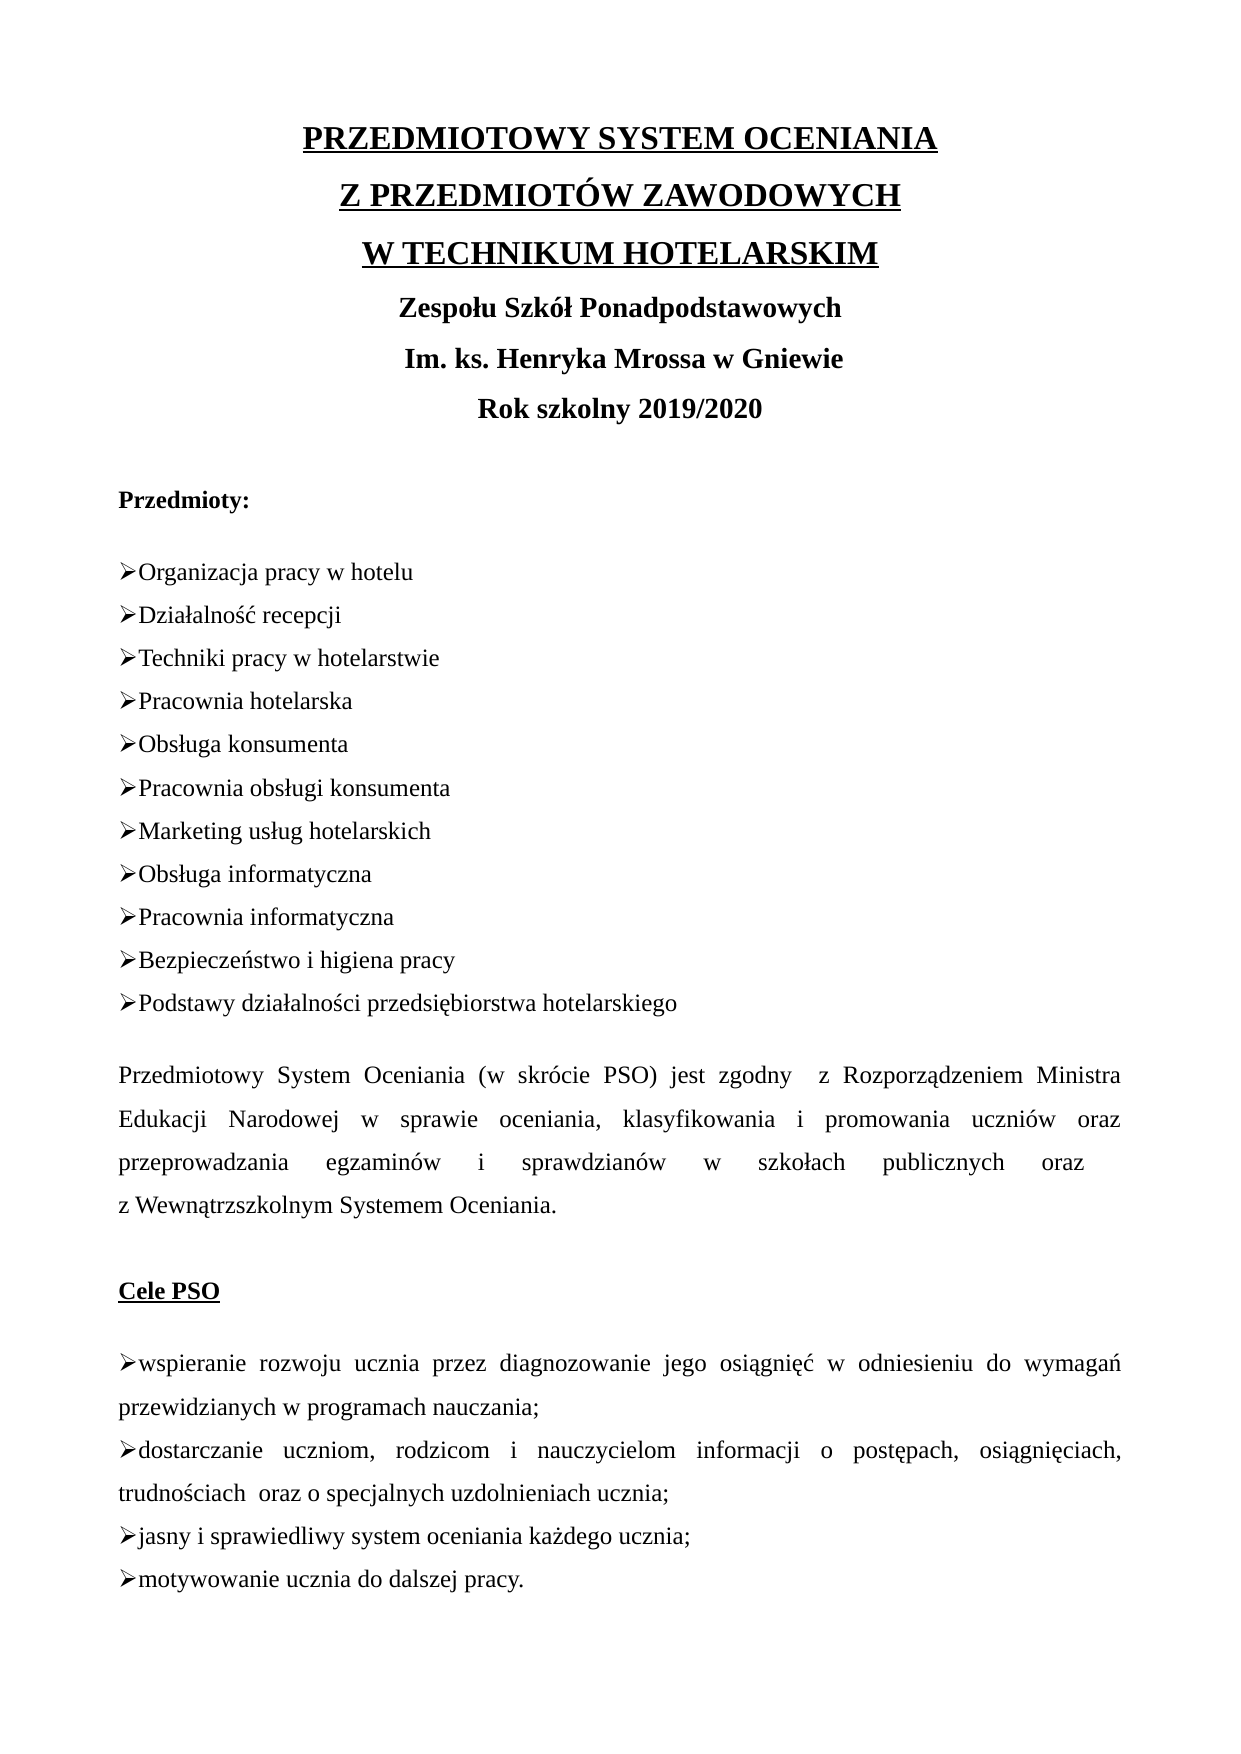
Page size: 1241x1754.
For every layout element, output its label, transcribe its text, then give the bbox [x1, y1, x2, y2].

list Obsługa informatyczna [118, 859, 1122, 888]
list Podstawy działalności przedsiębiorstwa hotelarskiego [118, 988, 1122, 1017]
list Obsługa konsumenta [118, 729, 1122, 758]
text W TECHNIKUM HOTELARSKIM [118, 233, 1122, 271]
text Przedmiotowy System Oceniania (w skrócie PSO) jest zgodny z Rozporządzeniem Ministra Edukacji Narodowej w sprawie oceniania, klasyfikowania i promowania uczniów oraz przeprowadzania egzaminów i sprawdzianów w szkołach publicznych oraz z Wewnątrzszkolnym Systemem Oceniania. [118, 1061, 1122, 1219]
text Z PRZEDMIOTÓW ZAWODOWYCH [118, 176, 1122, 214]
list jasny i sprawiedliwy system oceniania każdego ucznia; [118, 1521, 1122, 1550]
list Bezpieczeństwo i higiena pracy [118, 945, 1122, 974]
text PRZEDMIOTOWY SYSTEM OCENIANIA [118, 118, 1122, 156]
list Pracownia hotelarska [118, 686, 1122, 715]
list Organizacja pracy w hotelu [118, 557, 1122, 586]
text Rok szkolny 2019/2020 [118, 391, 1122, 425]
list Techniki pracy w hotelarstwie [118, 643, 1122, 672]
text Zespołu Szkół Ponadpodstawowych [118, 291, 1122, 324]
text Cele PSO [118, 1276, 1122, 1305]
list wspieranie rozwoju ucznia przez diagnozowanie jego osiągnięć w odniesieniu do wymagań przewidzianych w programach nauczania; [118, 1348, 1122, 1420]
list Działalność recepcji [118, 600, 1122, 629]
list Pracownia obsługi konsumenta [118, 773, 1122, 801]
list Marketing usług hotelarskich [118, 816, 1122, 844]
text Im. ks. Henryka Mrossa w Gniewie [118, 341, 1122, 374]
list dostarczanie uczniom, rodzicom i nauczycielom informacji o postępach, osiągnięciach, trudnościach oraz o specjalnych uzdolnieniach ucznia; [118, 1435, 1122, 1507]
list Pracownia informatyczna [118, 902, 1122, 931]
text Przedmioty: [118, 485, 1122, 513]
list motywowanie ucznia do dalszej pracy. [118, 1564, 1122, 1593]
